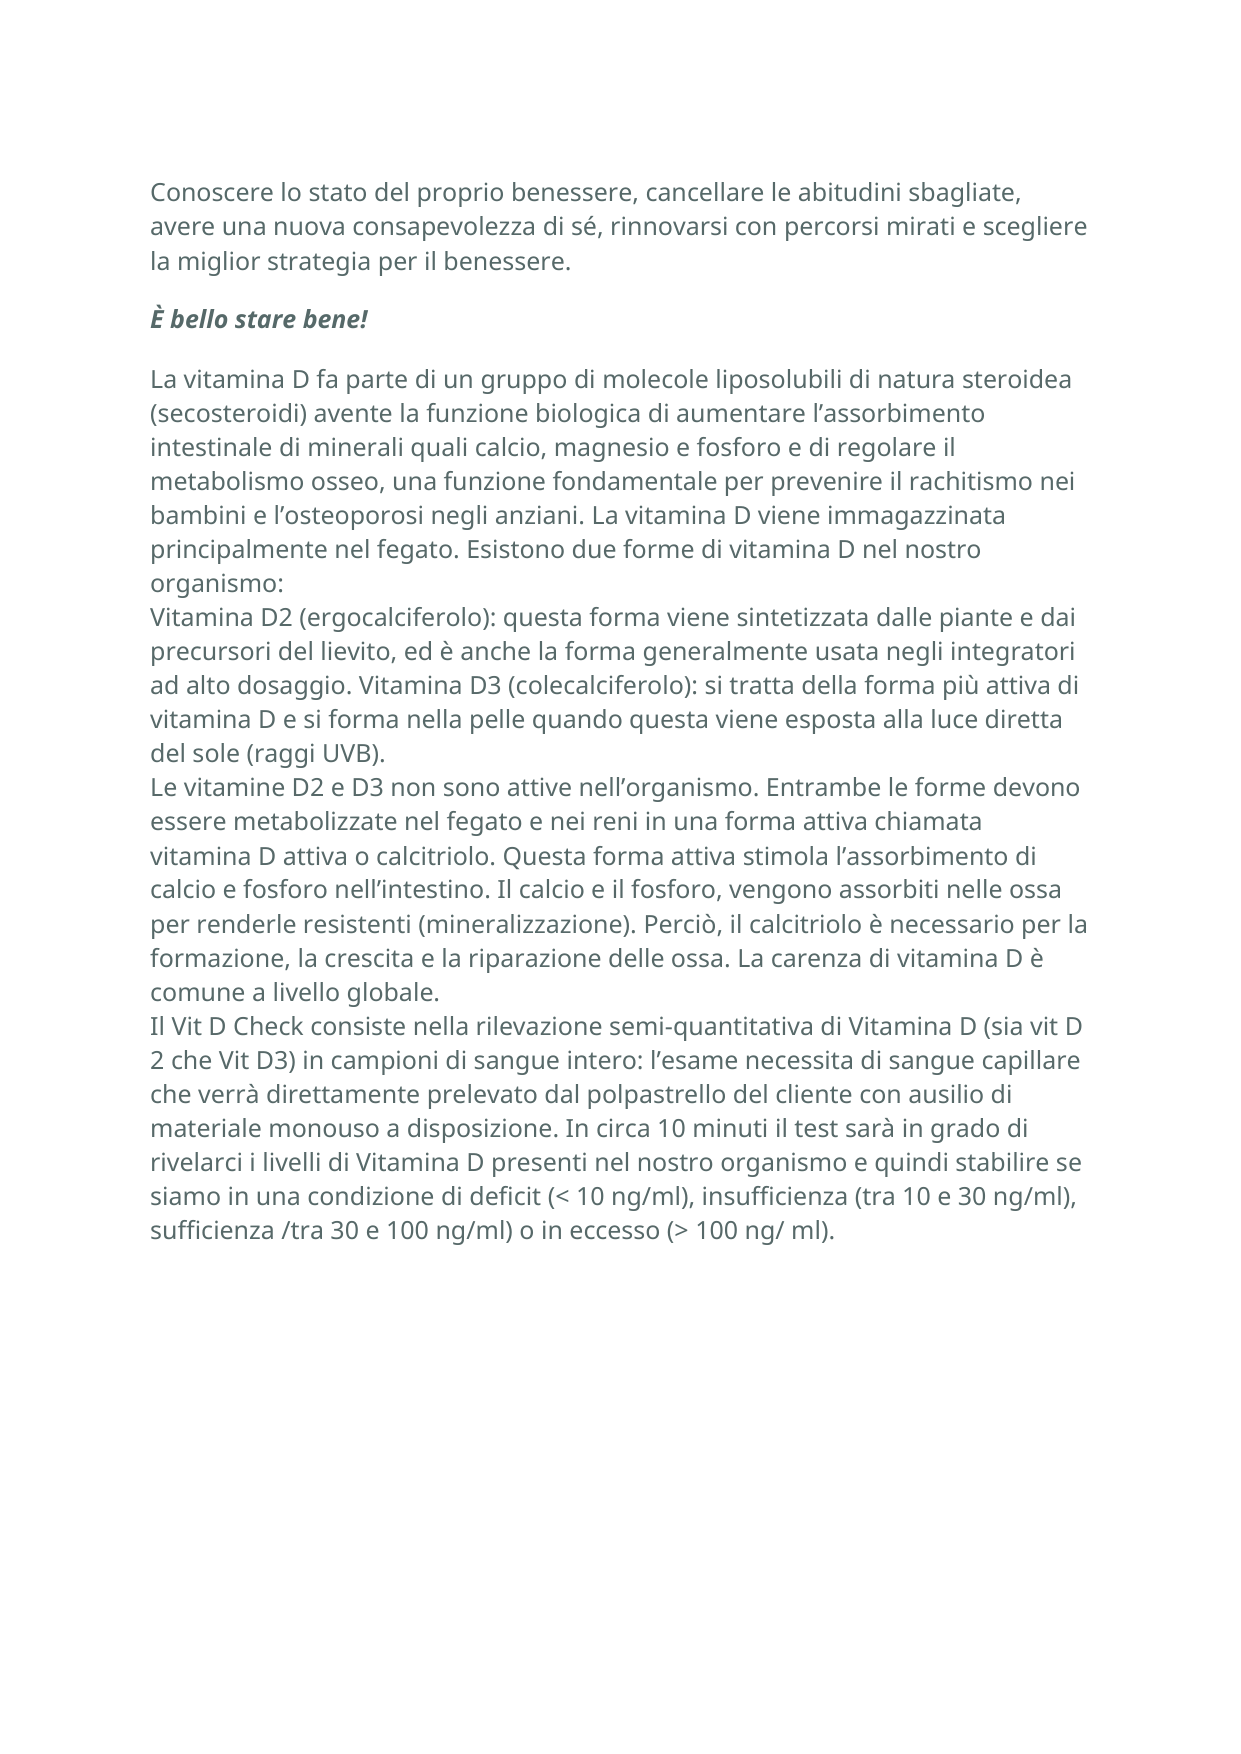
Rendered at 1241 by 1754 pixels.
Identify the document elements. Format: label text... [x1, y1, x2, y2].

text Conoscere lo stato del proprio benessere, cancellare le abitudini sbagliate, avere una nuova consapevolezza di sé, rinnovarsi con percorsi mirati e scegliere la miglior strategia per il benessere. [150, 175, 1090, 277]
text È bello stare bene! [150, 302, 1090, 336]
text La vitamina D fa parte di un gruppo di molecole liposolubili di natura steroidea (secosteroidi) avente la funzione biologica di aumentare l’assorbimento intestinale di minerali quali calcio, magnesio e fosforo e di regolare il metabolismo osseo, una funzione fondamentale per prevenire il rachitismo nei bambini e l’osteoporosi negli anziani. La vitamina D viene immagazzinata principalmente nel fegato. Esistono due forme di vitamina D nel nostro organismo: Vitamina D2 (ergocalciferolo): questa forma viene sintetizzata dalle piante e dai precursori del lievito, ed è anche la forma generalmente usata negli integratori ad alto dosaggio. Vitamina D3 (colecalciferolo): si tratta della forma più attiva di vitamina D e si forma nella pelle quando questa viene esposta alla luce diretta del sole (raggi UVB). Le vitamine D2 e D3 non sono attive nell’organismo. Entrambe le forme devono essere metabolizzate nel fegato e nei reni in una forma attiva chiamata vitamina D attiva o calcitriolo. Questa forma attiva stimola l’assorbimento di calcio e fosforo nell’intestino. Il calcio e il fosforo, vengono assorbiti nelle ossa per renderle resistenti (mineralizzazione). Perciò, il calcitriolo è necessario per la formazione, la crescita e la riparazione delle ossa. La carenza di vitamina D è comune a livello globale. Il Vit D Check consiste nella rilevazione semi-quantitativa di Vitamina D (sia vit D 2 che Vit D3) in campioni di sangue intero: l’esame necessita di sangue capillare che verrà direttamente prelevato dal polpastrello del cliente con ausilio di materiale monouso a disposizione. In circa 10 minuti il test sarà in grado di rivelarci i livelli di Vitamina D presenti nel nostro organismo e quindi stabilire se siamo in una condizione di deficit (< 10 ng/ml), insufficienza (tra 10 e 30 ng/ml), sufficienza /tra 30 e 100 ng/ml) o in eccesso (> 100 ng/ ml). [150, 361, 1090, 1247]
